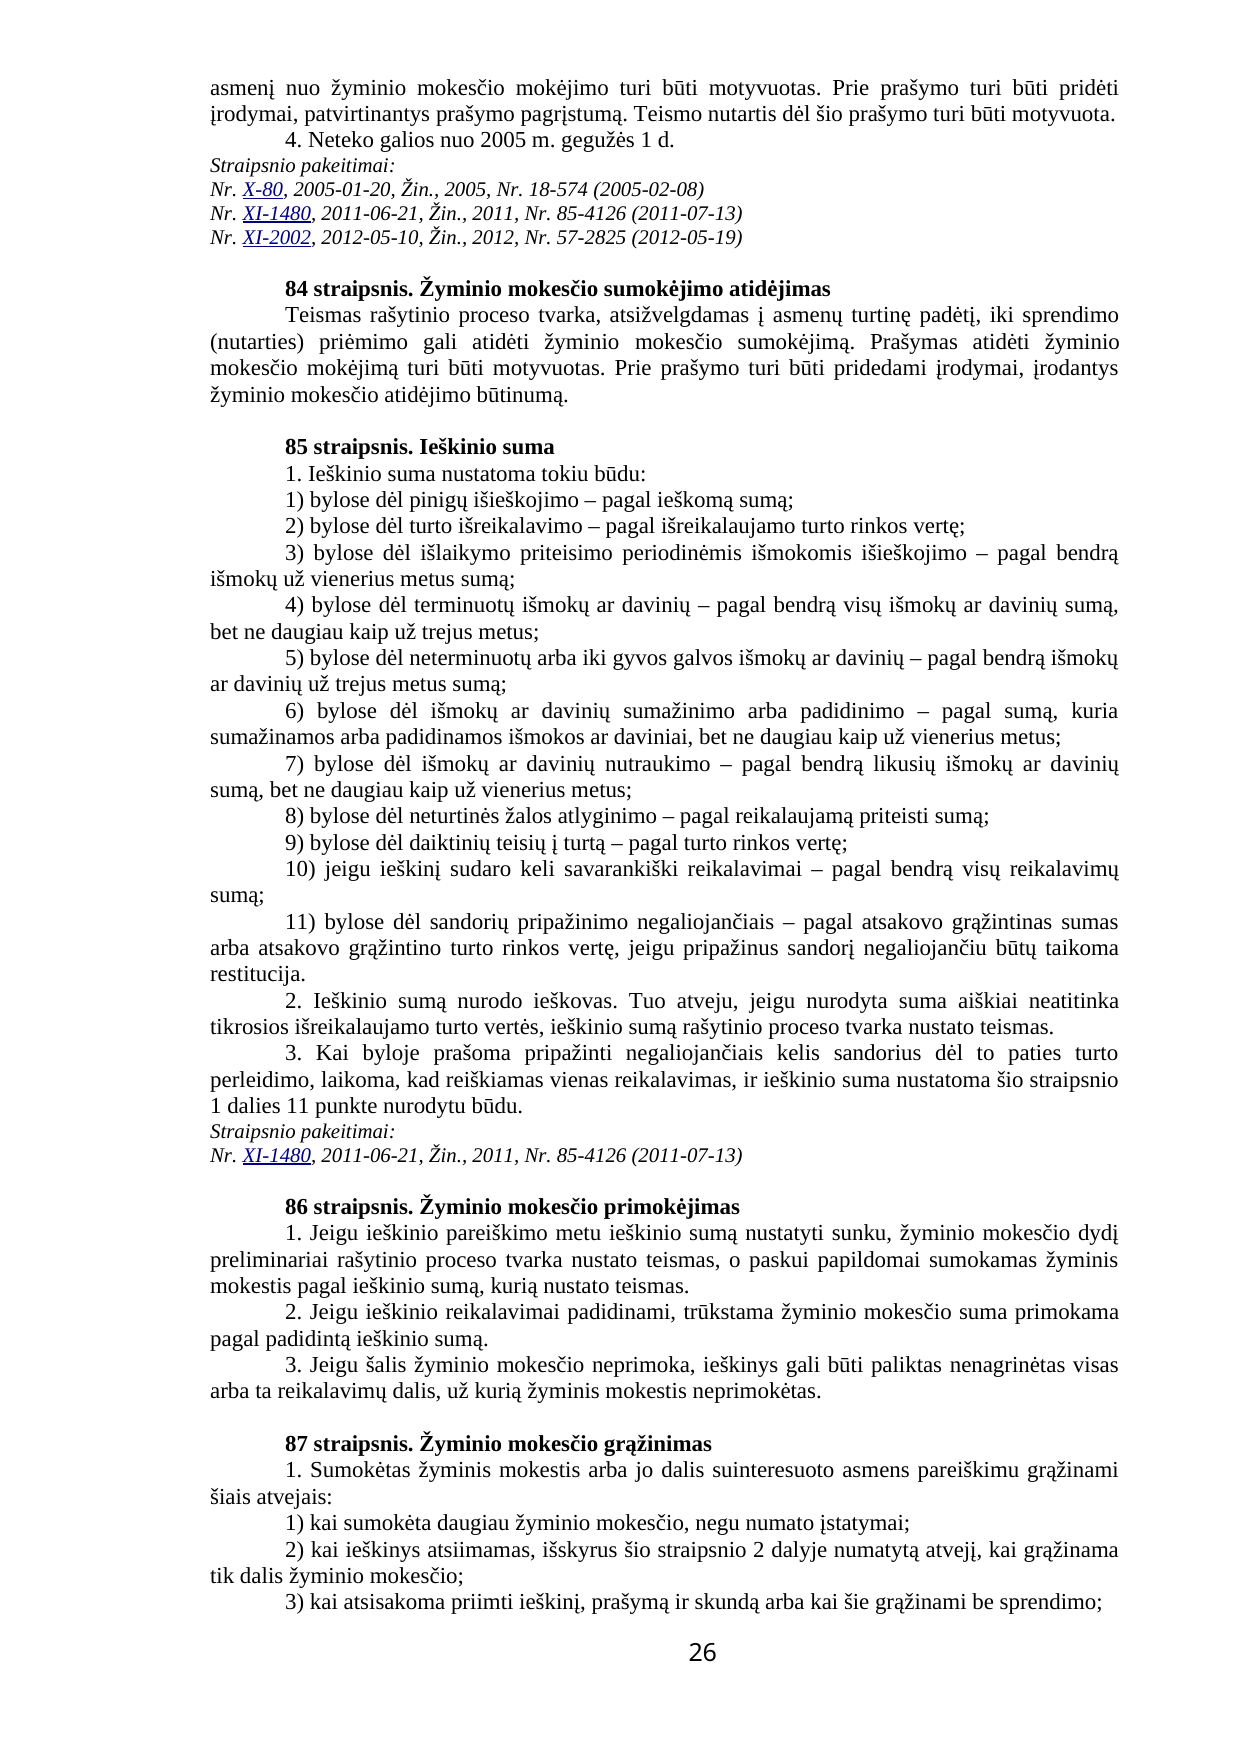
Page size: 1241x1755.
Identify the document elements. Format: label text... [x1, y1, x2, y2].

text Nr. XI-1480, 2011-06-21, Žin., 2011, Nr. 85-4126 (2011-07-13) [210, 1143, 1120, 1167]
text 4. Neteko galios nuo 2005 m. gegužės 1 d. [210, 126, 1120, 153]
text 3. Jeigu šalis žyminio mokesčio neprimoka, ieškinys gali būti paliktas nenagrinėtas visas arba ta reikalavimų dalis, už kurią žyminis mokestis neprimokėtas. [210, 1351, 1120, 1404]
text 3) bylose dėl išlaikymo priteisimo periodinėmis išmokomis išieškojimo – pagal bendrą išmokų už vienerius metus sumą; [210, 539, 1120, 591]
text 87 straipsnis. Žyminio mokesčio grąžinimas [210, 1430, 1120, 1457]
text 1) bylose dėl pinigų išieškojimo – pagal ieškomą sumą; [210, 486, 1120, 512]
text 4) bylose dėl terminuotų išmokų ar davinių – pagal bendrą visų išmokų ar davinių sumą, bet ne daugiau kaip už trejus metus; [210, 591, 1120, 644]
text 84 straipsnis. Žyminio mokesčio sumokėjimo atidėjimas [210, 275, 1120, 302]
text 8) bylose dėl neturtinės žalos atlyginimo – pagal reikalaujamą priteisti sumą; [210, 802, 1120, 829]
text 1) kai sumokėta daugiau žyminio mokesčio, negu numato įstatymai; [210, 1509, 1120, 1536]
text 1. Jeigu ieškinio pareiškimo metu ieškinio sumą nustatyti sunku, žyminio mokesčio dydį preliminariai rašytinio proceso tvarka nustato teismas, o paskui papildomai sumokamas žyminis mokestis pagal ieškinio sumą, kurią nustato teismas. [210, 1219, 1120, 1298]
text 2. Jeigu ieškinio reikalavimai padidinami, trūkstama žyminio mokesčio suma primokama pagal padidintą ieškinio sumą. [210, 1298, 1120, 1351]
text 10) jeigu ieškinį sudaro keli savarankiški reikalavimai – pagal bendrą visų reikalavimų sumą; [210, 855, 1120, 908]
text 2) bylose dėl turto išreikalavimo – pagal išreikalaujamo turto rinkos vertę; [210, 512, 1120, 539]
text 5) bylose dėl neterminuotų arba iki gyvos galvos išmokų ar davinių – pagal bendrą išmokų ar davinių už trejus metus sumą; [210, 644, 1120, 697]
text 9) bylose dėl daiktinių teisių į turtą – pagal turto rinkos vertę; [210, 829, 1120, 855]
text 3. Kai byloje prašoma pripažinti negaliojančiais kelis sandorius dėl to paties turto perleidimo, laikoma, kad reiškiamas vienas reikalavimas, ir ieškinio suma nustatoma šio straipsnio 1 dalies 11 punkte nurodytu būdu. [210, 1039, 1120, 1118]
text 1. Sumokėtas žyminis mokestis arba jo dalis suinteresuoto asmens pareiškimu grąžinami šiais atvejais: [210, 1457, 1120, 1509]
text Straipsnio pakeitimai: [210, 153, 1120, 177]
text 2) kai ieškinys atsiimamas, išskyrus šio straipsnio 2 dalyje numatytą atvejį, kai grąžinama tik dalis žyminio mokesčio; [210, 1536, 1120, 1588]
text 6) bylose dėl išmokų ar davinių sumažinimo arba padidinimo – pagal sumą, kuria sumažinamos arba padidinamos išmokos ar daviniai, bet ne daugiau kaip už vienerius metus; [210, 697, 1120, 749]
text 85 straipsnis. Ieškinio suma [210, 433, 1120, 460]
text 2. Ieškinio sumą nurodo ieškovas. Tuo atveju, jeigu nurodyta suma aiškiai neatitinka tikrosios išreikalaujamo turto vertės, ieškinio sumą rašytinio proceso tvarka nustato teismas. [210, 987, 1120, 1039]
text Teismas rašytinio proceso tvarka, atsižvelgdamas į asmenų turtinę padėtį, iki sprendimo (nutarties) priėmimo gali atidėti žyminio mokesčio sumokėjimą. Prašymas atidėti žyminio mokesčio mokėjimą turi būti motyvuotas. Prie prašymo turi būti pridedami įrodymai, įrodantys žyminio mokesčio atidėjimo būtinumą. [210, 302, 1120, 407]
text asmenį nuo žyminio mokesčio mokėjimo turi būti motyvuotas. Prie prašymo turi būti pridėti įrodymai, patvirtinantys prašymo pagrįstumą. Teismo nutartis dėl šio prašymo turi būti motyvuota. [210, 73, 1120, 126]
text Nr. XI-1480, 2011-06-21, Žin., 2011, Nr. 85-4126 (2011-07-13) [210, 201, 1120, 225]
text Straipsnio pakeitimai: [210, 1118, 1120, 1143]
text Nr. XI-2002, 2012-05-10, Žin., 2012, Nr. 57-2825 (2012-05-19) [210, 225, 1120, 249]
text Nr. X-80, 2005-01-20, Žin., 2005, Nr. 18-574 (2005-02-08) [210, 177, 1120, 201]
text 11) bylose dėl sandorių pripažinimo negaliojančiais – pagal atsakovo grąžintinas sumas arba atsakovo grąžintino turto rinkos vertę, jeigu pripažinus sandorį negaliojančiu būtų taikoma restitucija. [210, 908, 1120, 987]
text 3) kai atsisakoma priimti ieškinį, prašymą ir skundą arba kai šie grąžinami be sprendimo; [210, 1588, 1120, 1615]
text 86 straipsnis. Žyminio mokesčio primokėjimas [210, 1193, 1120, 1219]
text 1. Ieškinio suma nustatoma tokiu būdu: [210, 460, 1120, 486]
text 7) bylose dėl išmokų ar davinių nutraukimo – pagal bendrą likusių išmokų ar davinių sumą, bet ne daugiau kaip už vienerius metus; [210, 749, 1120, 802]
